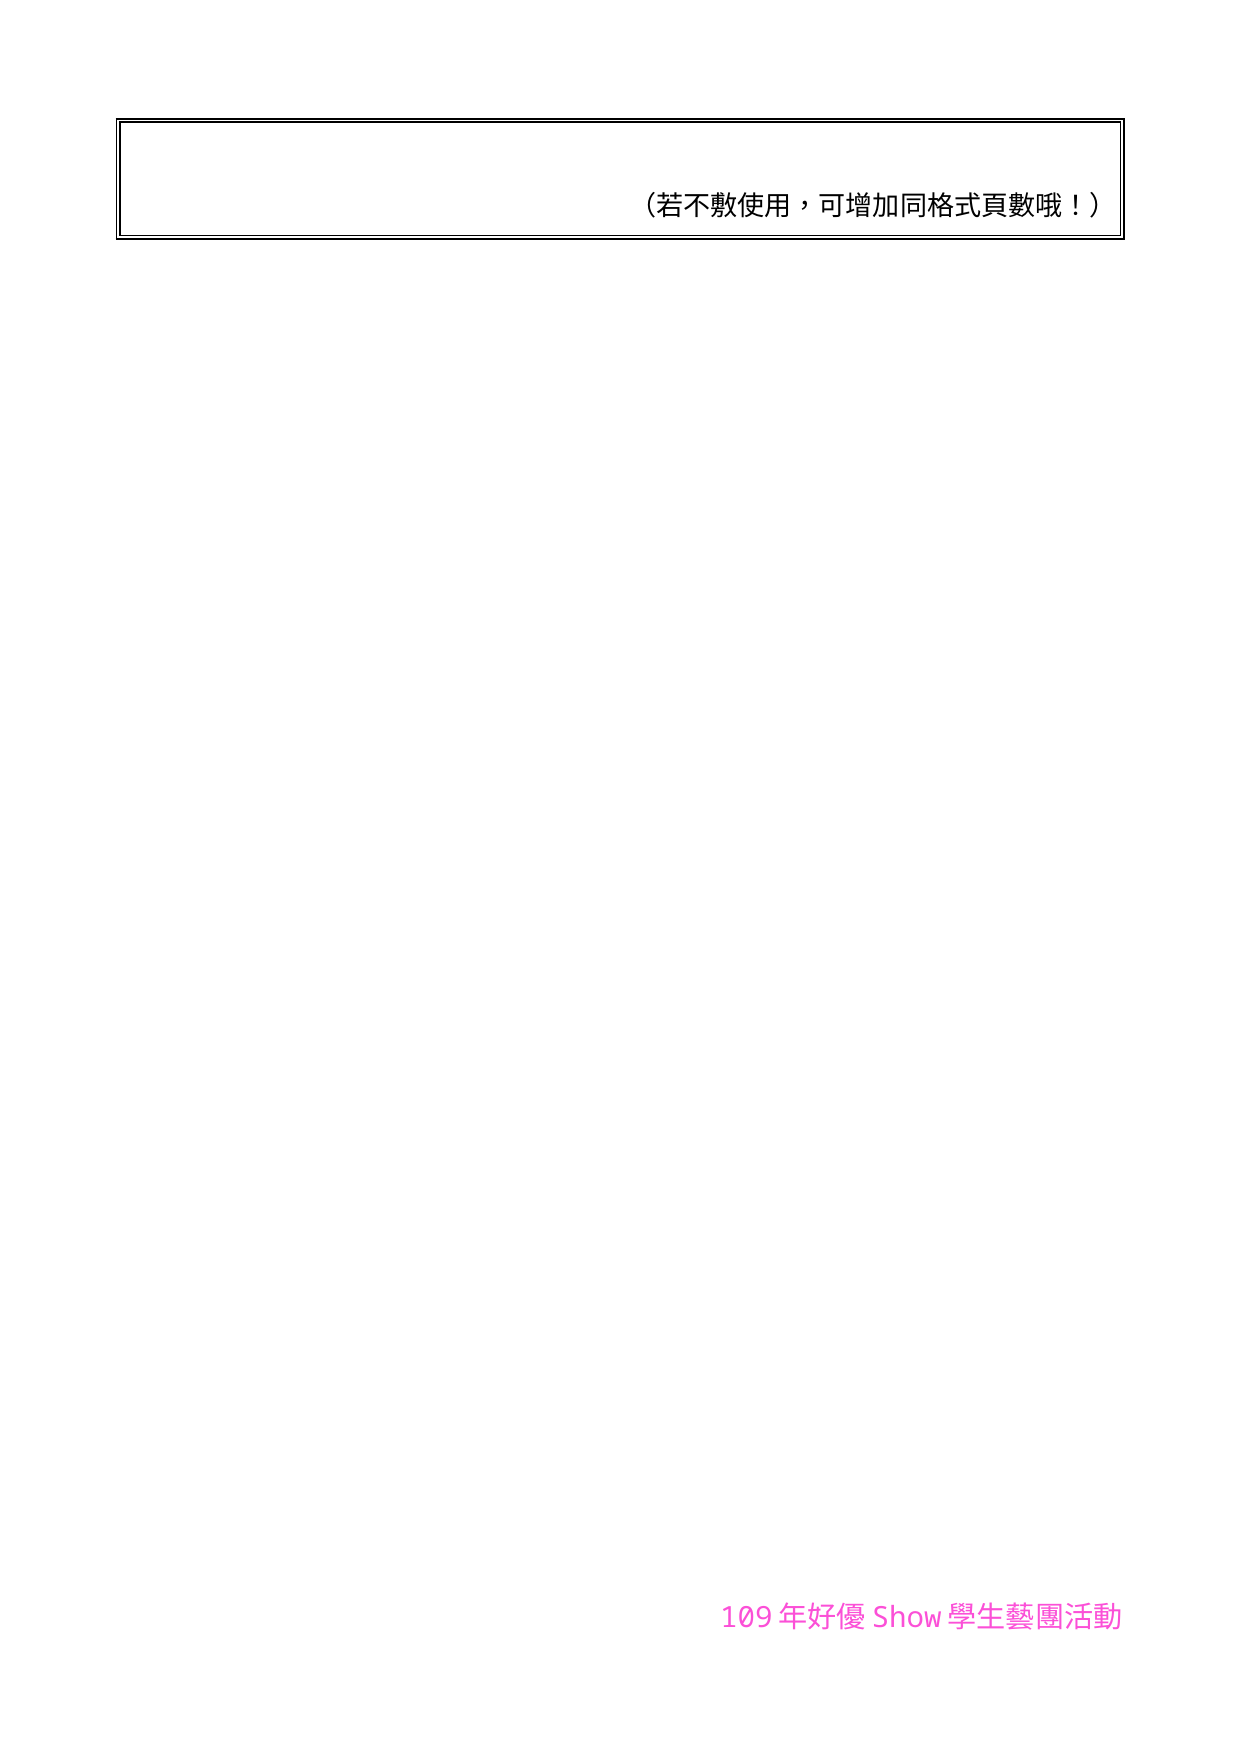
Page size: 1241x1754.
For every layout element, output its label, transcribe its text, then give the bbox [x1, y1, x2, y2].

table_cell （若不敷使用，可增加同格式頁數哦！） [121, 123, 1120, 234]
